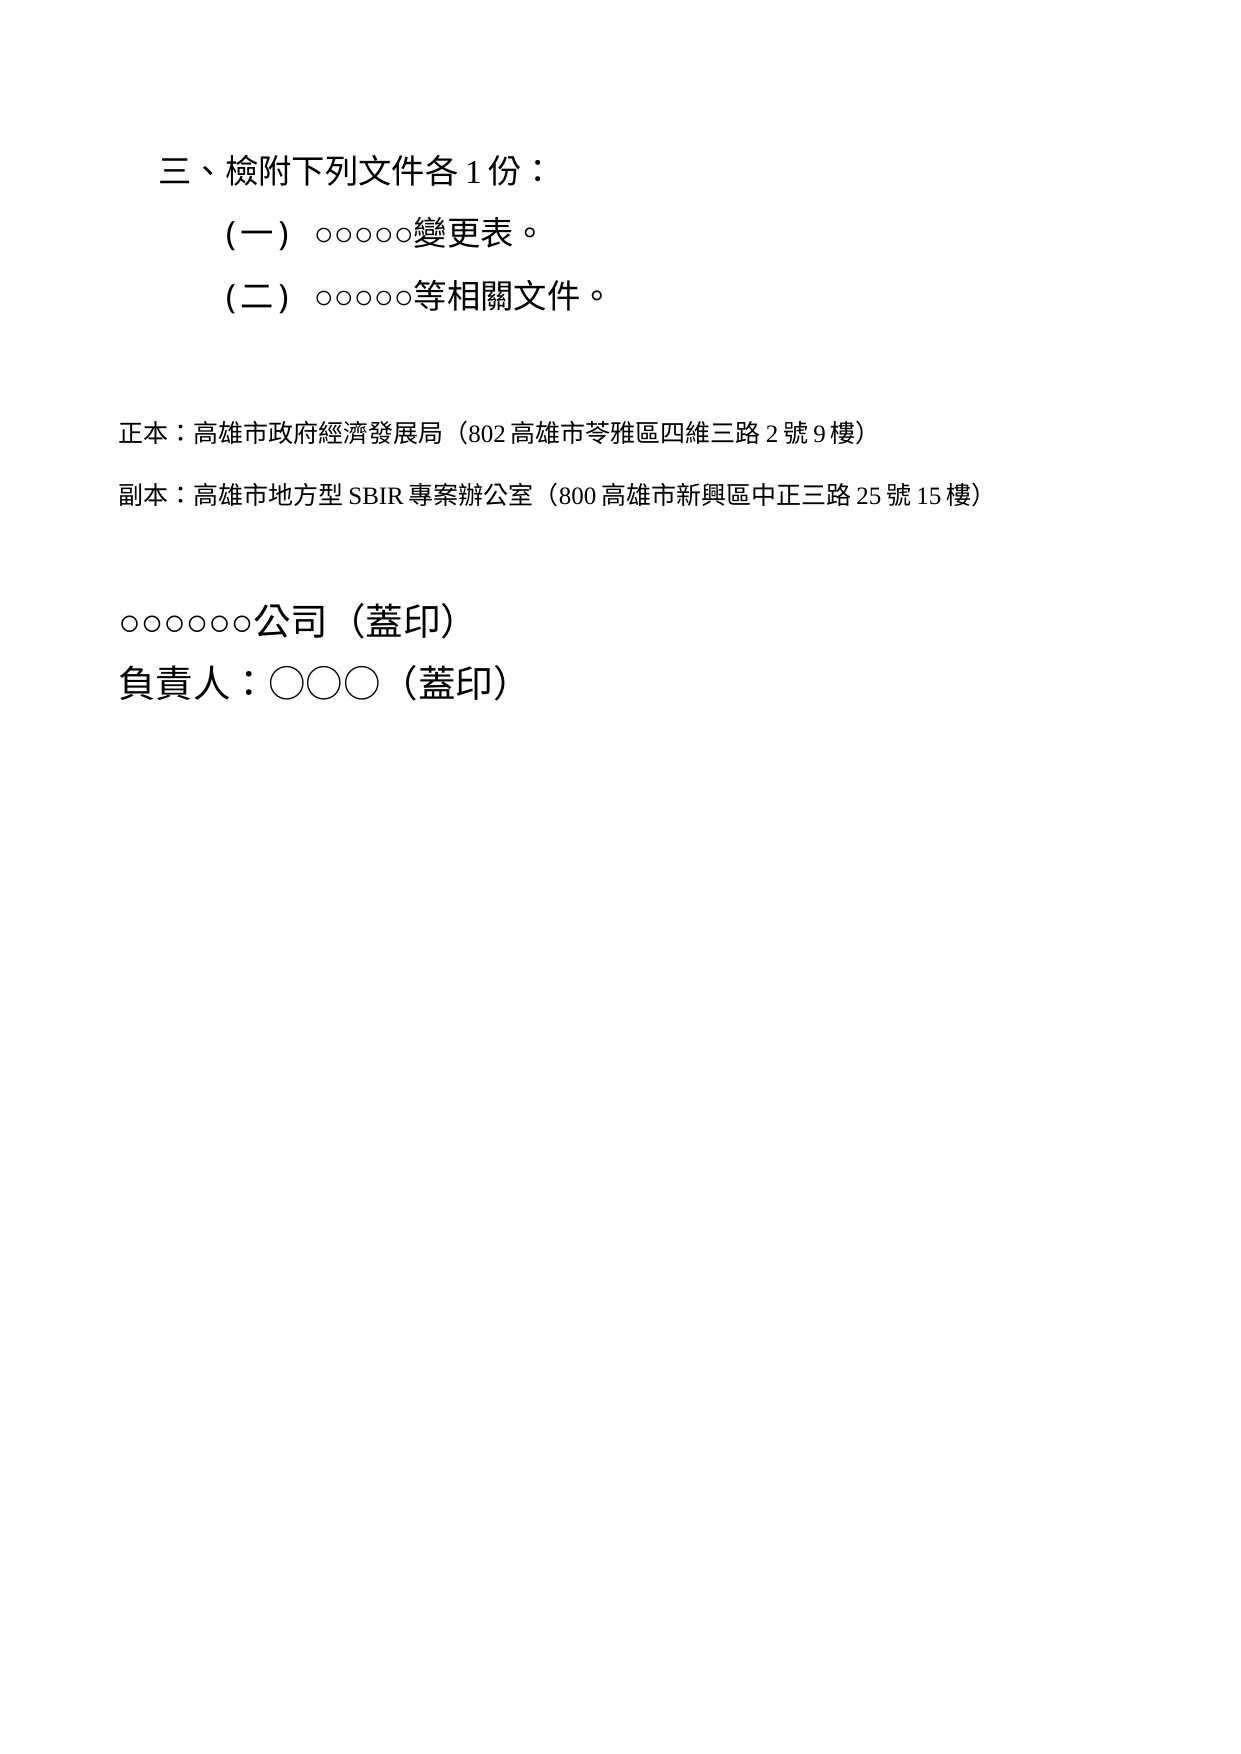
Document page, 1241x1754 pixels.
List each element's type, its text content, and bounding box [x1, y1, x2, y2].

text (一) ○○○○○變更表。 [220, 189, 1122, 252]
text ○○○○○○公司（蓋印） [118, 577, 1122, 639]
text 副本：高雄市地方型SBIR專案辦公室（800高雄市新興區中正三路25號15樓） [118, 452, 1122, 514]
text 三、檢附下列文件各1份： [118, 127, 1122, 189]
text (二) ○○○○○等相關文件。 [220, 252, 1122, 314]
text 正本：高雄市政府經濟發展局（802高雄市苓雅區四維三路2號9樓） [118, 389, 1122, 452]
text 負責人：○○○（蓋印） [118, 639, 1122, 702]
